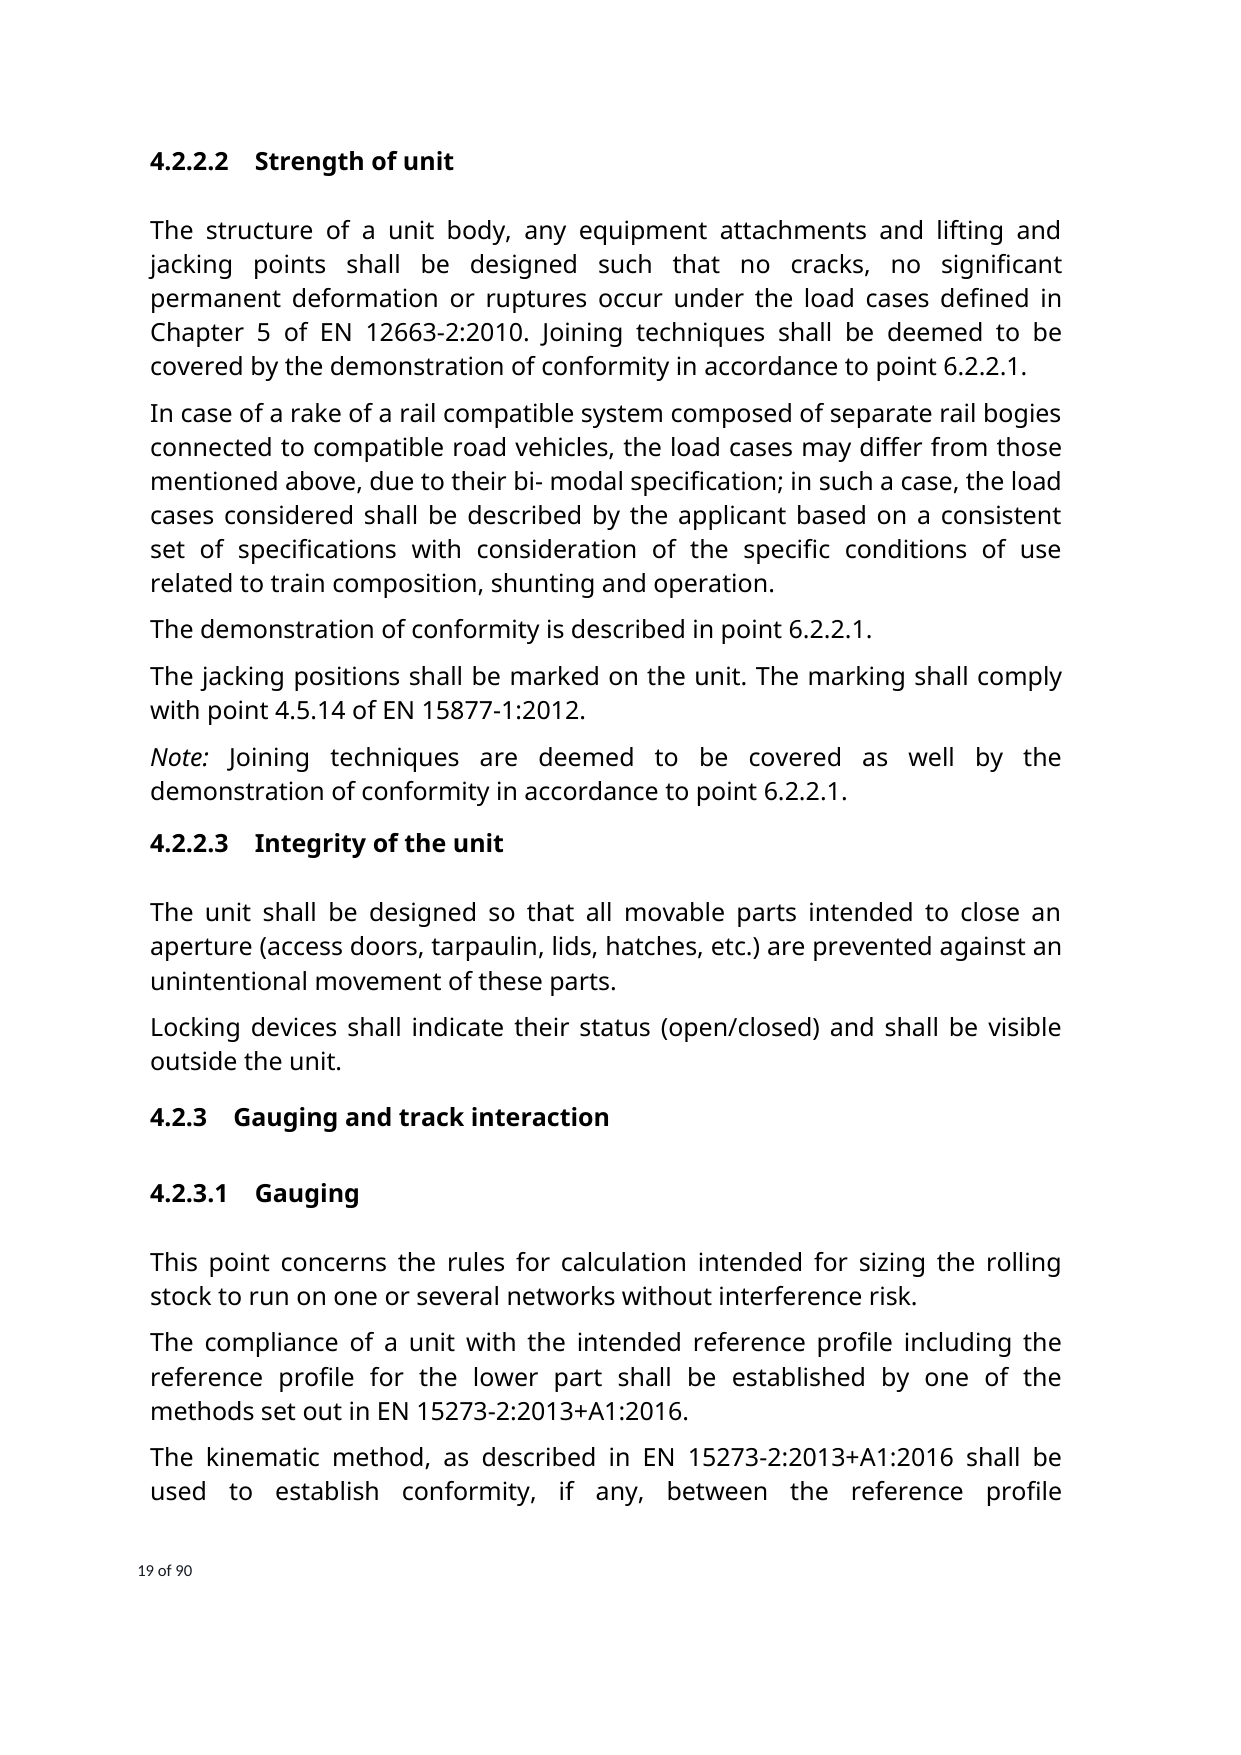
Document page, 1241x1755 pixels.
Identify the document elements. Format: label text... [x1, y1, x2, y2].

list Gauging [150, 1182, 1063, 1207]
text The kinematic method, as described in EN 15273-2:2013+A1:2016 shall be used to establish conformity, if any, between the reference profile [150, 1440, 1063, 1508]
text The structure of a unit body, any equipment attachments and lifting and jacking points shall be designed such that no cracks, no significant permanent deformation or ruptures occur under the load cases defined in Chapter 5 of EN 12663-2:2010. Joining techniques shall be deemed to be covered by the demonstration of conformity in accordance to point 6.2.2.1. [150, 212, 1063, 383]
list Integrity of the unit [150, 832, 1063, 857]
text In case of a rake of a rail compatible system composed of separate rail bogies connected to compatible road vehicles, the load cases may differ from those mentioned above, due to their bi- modal specification; in such a case, the load cases considered shall be described by the applicant based on a consistent set of specifications with consideration of the specific conditions of use related to train composition, shunting and operation. [150, 395, 1063, 600]
text The jacking positions shall be marked on the unit. The marking shall comply with point 4.5.14 of EN 15877-1:2012. [150, 659, 1063, 727]
text Note: Joining techniques are deemed to be covered as well by the demonstration of conformity in accordance to point 6.2.2.1. [150, 739, 1063, 807]
text This point concerns the rules for calculation intended for sizing the rolling stock to run on one or several networks without interference risk. [150, 1244, 1063, 1313]
text The unit shall be designed so that all movable parts intended to close an aperture (access doors, tarpaulin, lids, hatches, etc.) are prevented against an unintentional movement of these parts. [150, 895, 1063, 997]
text The demonstration of conformity is described in point 6.2.2.1. [150, 612, 1063, 646]
list Strength of unit [150, 150, 1063, 175]
list Gauging and track interaction [150, 1103, 1063, 1132]
text The compliance of a unit with the intended reference profile including the reference profile for the lower part shall be established by one of the methods set out in EN 15273-2:2013+A1:2016. [150, 1325, 1063, 1427]
text Locking devices shall indicate their status (open/closed) and shall be visible outside the unit. [150, 1010, 1063, 1078]
